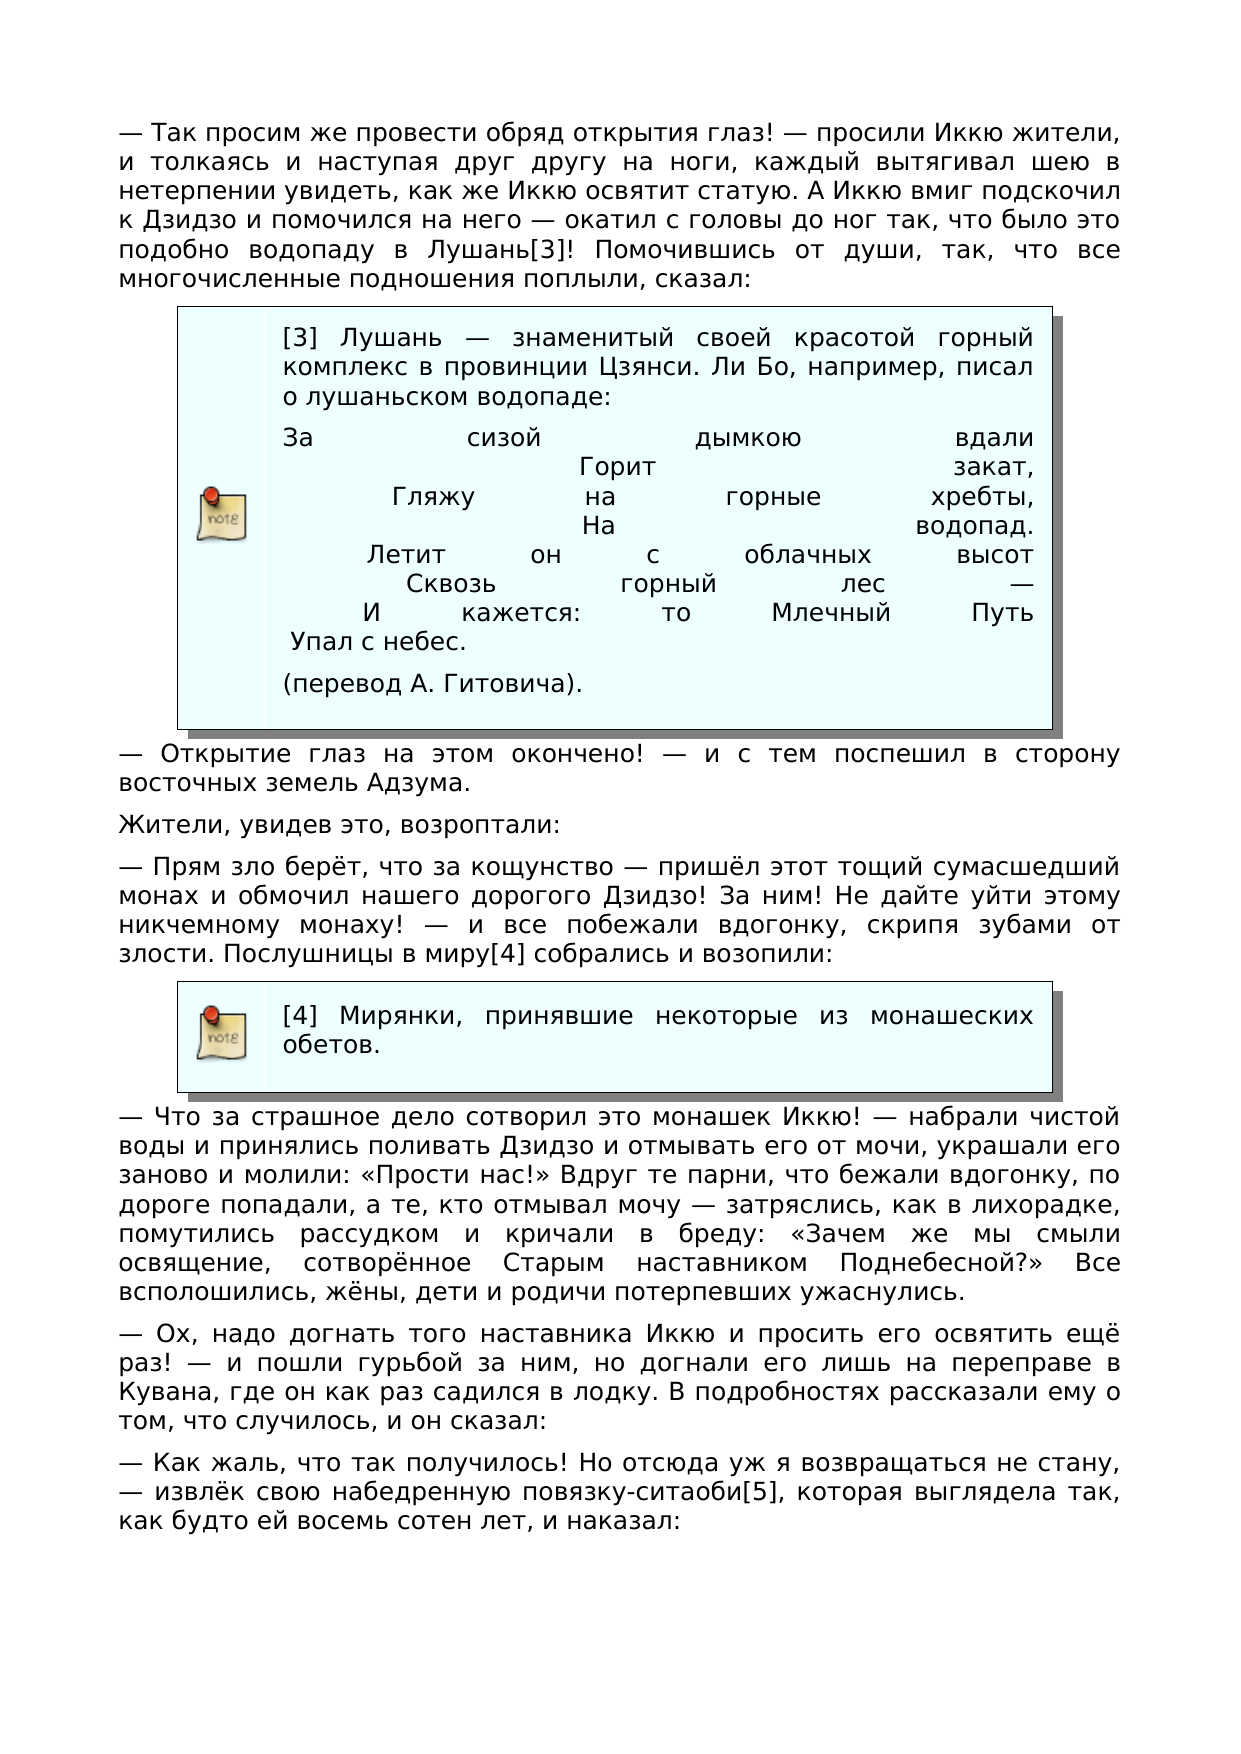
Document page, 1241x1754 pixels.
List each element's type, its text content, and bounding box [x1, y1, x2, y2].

text — Прям зло берёт, что за кощунство — пришёл этот тощий сумасшедший монах и обмочил нашего дорогого Дзидзо! За ним! Не дайте уйти этому никчемному монаху! — и все побежали вдогонку, скрипя зубами от злости. Послушницы в миру[4] собрались и возопили: [118, 852, 1122, 968]
picture [183, 998, 259, 1074]
table_header [178, 982, 264, 1092]
table_header [3] Лушань — знаменитый своей красотой горный комплекс в провинции Цзянси. Ли Бо, например, писал о лушаньском водопаде: За сизой дымкою вдали Горит закат, Гляжу на горные хребты, На водопад. Летит он с облачных высот Сквозь горный лес — И кажется: то Млечный Путь Упал с небес. (перевод А. Гитовича). [265, 307, 1052, 729]
picture [183, 479, 259, 555]
text — Что за страшное дело сотворил это монашек Иккю! — набрали чистой воды и принялись поливать Дзидзо и отмывать его от мочи, украшали его заново и молили: «Прости нас!» Вдруг те парни, что бежали вдогонку, по дороге попадали, а те, кто отмывал мочу — затряслись, как в лихорадке, помутились рассудком и кричали в бреду: «Зачем же мы смыли освящение, сотворённое Старым наставником Поднебесной?» Все всполошились, жёны, дети и родичи потерпевших ужаснулись. [118, 1102, 1122, 1306]
table_header [178, 307, 264, 729]
text — Открытие глаз на этом окончено! — и с тем поспешил в сторону восточных земель Адзума. [118, 739, 1122, 798]
text — Так просим же провести обряд открытия глаз! — просили Иккю жители, и толкаясь и наступая друг другу на ноги, каждый вытягивал шею в нетерпении увидеть, как же Иккю освятит статую. А Иккю вмиг подскочил к Дзидзо и помочился на него — окатил с головы до ног так, что было это подобно водопаду в Лушань[3]! Помочившись от души, так, что все многочисленные подношения поплыли, сказал: [118, 118, 1122, 293]
text Жители, увидев это, возроптали: [118, 810, 1122, 839]
text — Как жаль, что так получилось! Но отсюда уж я возвращаться не стану, — извлёк свою набедренную повязку-ситаоби[5], которая выглядела так, как будто ей восемь сотен лет, и наказал: [118, 1448, 1122, 1536]
text — Ох, надо догнать того наставника Иккю и просить его освятить ещё раз! — и пошли гурьбой за ним, но догнали его лишь на переправе в Кувана, где он как раз садился в лодку. В подробностях рассказали ему о том, что случилось, и он сказал: [118, 1319, 1122, 1436]
table_header [4] Мирянки, принявшие некоторые из монашеских обетов. [265, 982, 1052, 1092]
